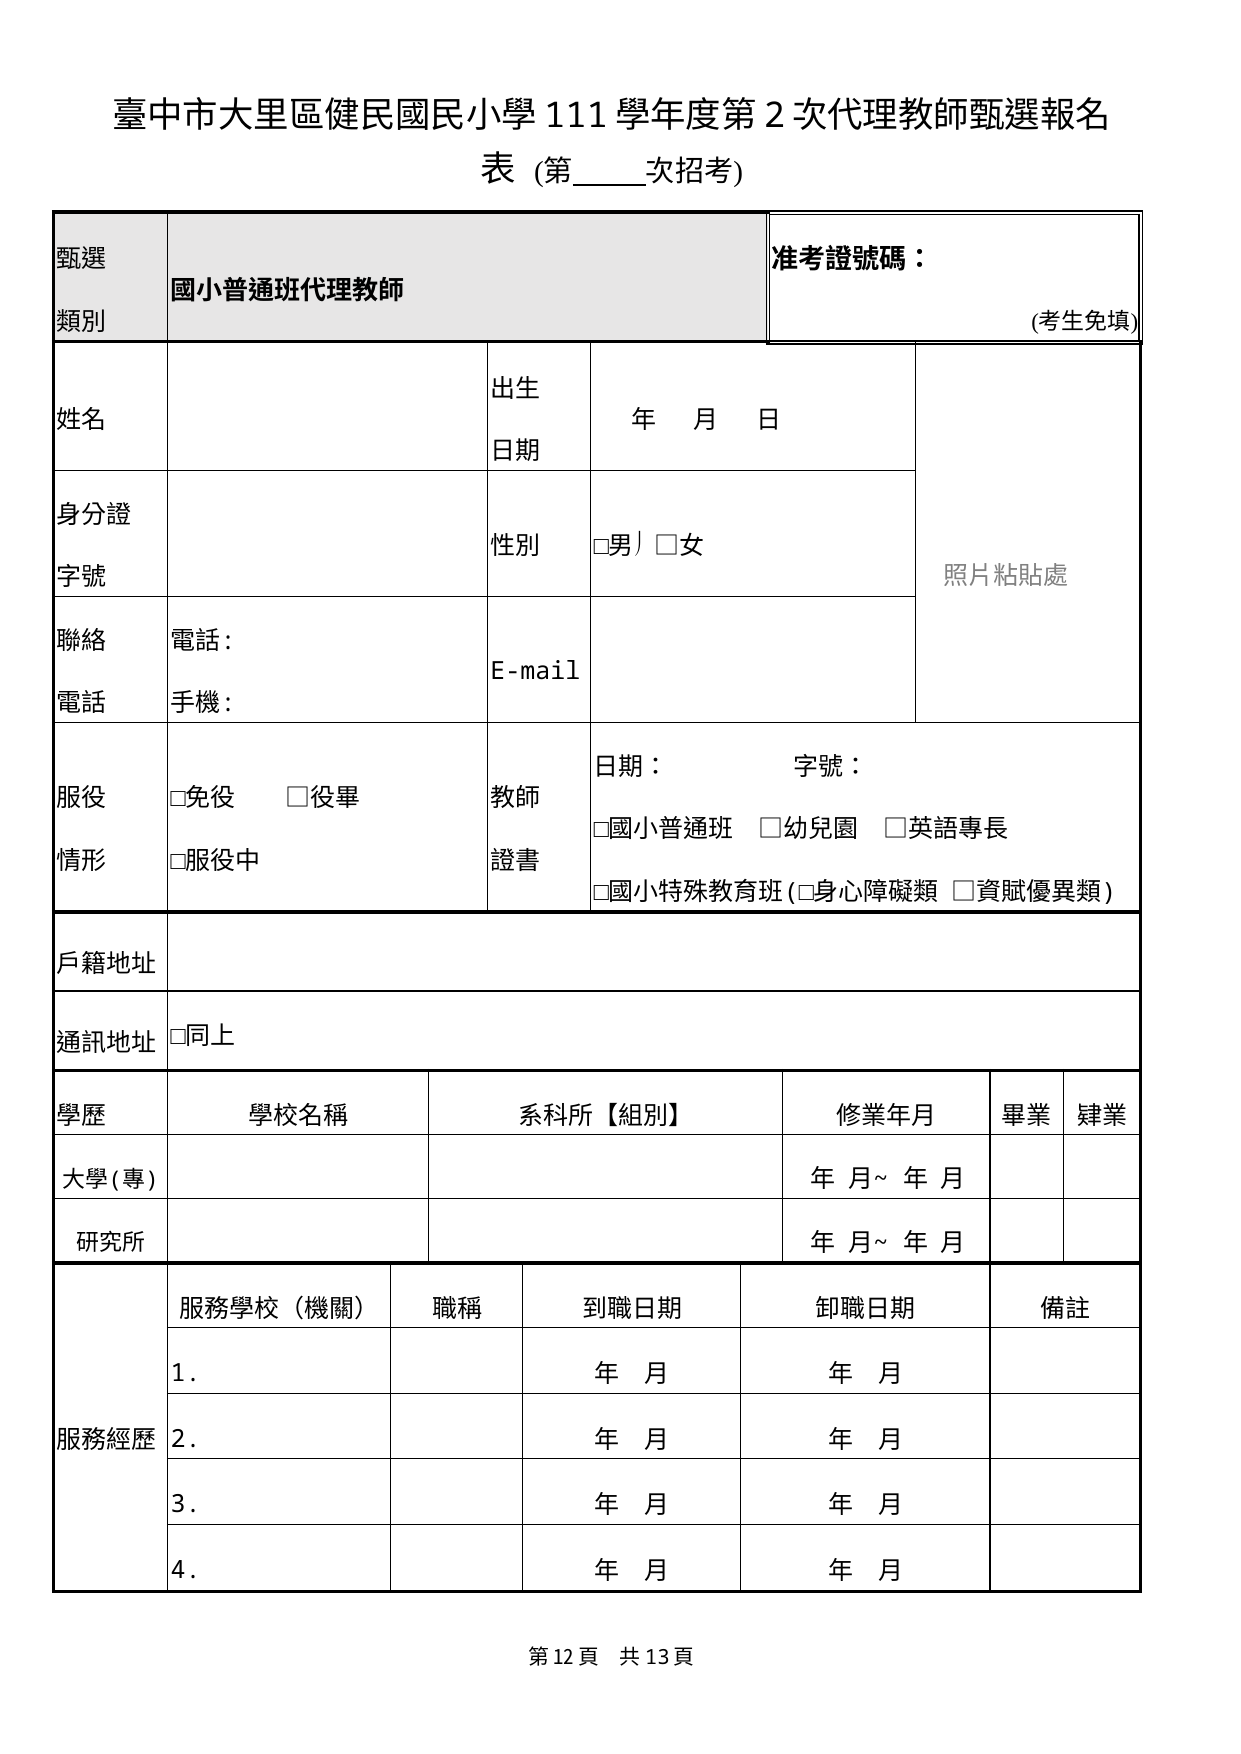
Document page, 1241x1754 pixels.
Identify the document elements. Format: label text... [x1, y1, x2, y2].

table_cell 年 月 日 [591, 343, 915, 470]
table_cell 年 月~ 年 月 [783, 1199, 989, 1261]
table_header 准考證號碼： (考生免填) [770, 215, 1138, 340]
text 臺中市大里區健民國民小學111學年度第2次代理教師甄選報名表 (第 次招考) [100, 87, 1122, 192]
table_cell [591, 597, 915, 722]
table_cell 通訊地址 [55, 992, 167, 1069]
table_cell □男 □女 [591, 471, 915, 596]
table_cell 年 月 [523, 1328, 740, 1393]
table_cell 卸職日期 [741, 1265, 989, 1327]
table_cell 年 月 [741, 1394, 989, 1458]
table_cell 照片粘貼處 [916, 345, 1139, 722]
table_cell 系科所【組別】 [429, 1072, 782, 1134]
table_cell 身分證 字號 [55, 471, 167, 596]
table_cell 4. [168, 1525, 390, 1589]
table_header 國小普通班代理教師 [168, 214, 766, 340]
table_header 甄選 類別 [55, 214, 167, 340]
table_cell 畢業 [991, 1072, 1063, 1134]
table_cell [168, 343, 487, 470]
table_cell 年 月 [523, 1525, 740, 1589]
table_cell 電話: 手機: [168, 597, 487, 722]
table_cell 1. [168, 1328, 390, 1393]
table_cell 聯絡 電話 [55, 597, 167, 722]
table_cell [168, 471, 487, 596]
table_cell 教師 證書 [488, 723, 590, 910]
table_cell □同上 [168, 992, 1139, 1069]
table_cell 備註 [991, 1265, 1139, 1327]
table_cell [391, 1525, 522, 1589]
table_cell 職稱 [391, 1265, 522, 1327]
table_cell [429, 1199, 782, 1261]
table_cell [991, 1135, 1063, 1198]
table_cell E-mail [488, 597, 590, 722]
table_cell 修業年月 [783, 1072, 989, 1134]
table_cell 年 月 [741, 1459, 989, 1524]
table_cell [991, 1199, 1063, 1261]
table_cell 服役 情形 [55, 723, 167, 910]
table_cell 學歷 [55, 1072, 167, 1134]
table_cell [991, 1525, 1139, 1589]
table_cell [991, 1459, 1139, 1524]
table_cell 服務學校（機關） [168, 1265, 390, 1327]
table_cell 研究所 [55, 1199, 167, 1261]
table_cell 學校名稱 [168, 1072, 428, 1134]
table_cell [991, 1394, 1139, 1458]
table_cell [391, 1459, 522, 1524]
table_cell 大學(專) [55, 1135, 167, 1198]
table_cell [1064, 1135, 1139, 1198]
table_cell [391, 1394, 522, 1458]
table_cell 出生 日期 [488, 343, 590, 470]
table_cell [168, 1199, 428, 1261]
table_cell 服務經歷 [55, 1265, 167, 1589]
table_cell 性別 [488, 471, 590, 596]
table_cell [991, 1328, 1139, 1393]
table_cell □免役 □役畢 □服役中 [168, 723, 487, 910]
table_cell 日期： 字號： □國小普通班 □幼兒園 □英語專長 □國小特殊教育班(□身心障礙類 □資賦優異類) [591, 723, 1139, 910]
table_cell [168, 914, 1139, 989]
table_cell 肄業 [1064, 1072, 1139, 1134]
table_cell 3. [168, 1459, 390, 1524]
table_cell 姓名 [55, 343, 167, 470]
table_cell 到職日期 [523, 1265, 740, 1327]
table_cell 年 月~ 年 月 [783, 1135, 989, 1198]
table_cell [1064, 1199, 1139, 1261]
table_cell 年 月 [741, 1328, 989, 1393]
table_cell 年 月 [523, 1459, 740, 1524]
table_cell 2. [168, 1394, 390, 1458]
table_cell [391, 1328, 522, 1393]
table_cell [429, 1135, 782, 1198]
table_cell [168, 1135, 428, 1198]
table_cell 年 月 [741, 1525, 989, 1589]
table_cell 戶籍地址 [55, 914, 167, 989]
table_cell 年 月 [523, 1394, 740, 1458]
